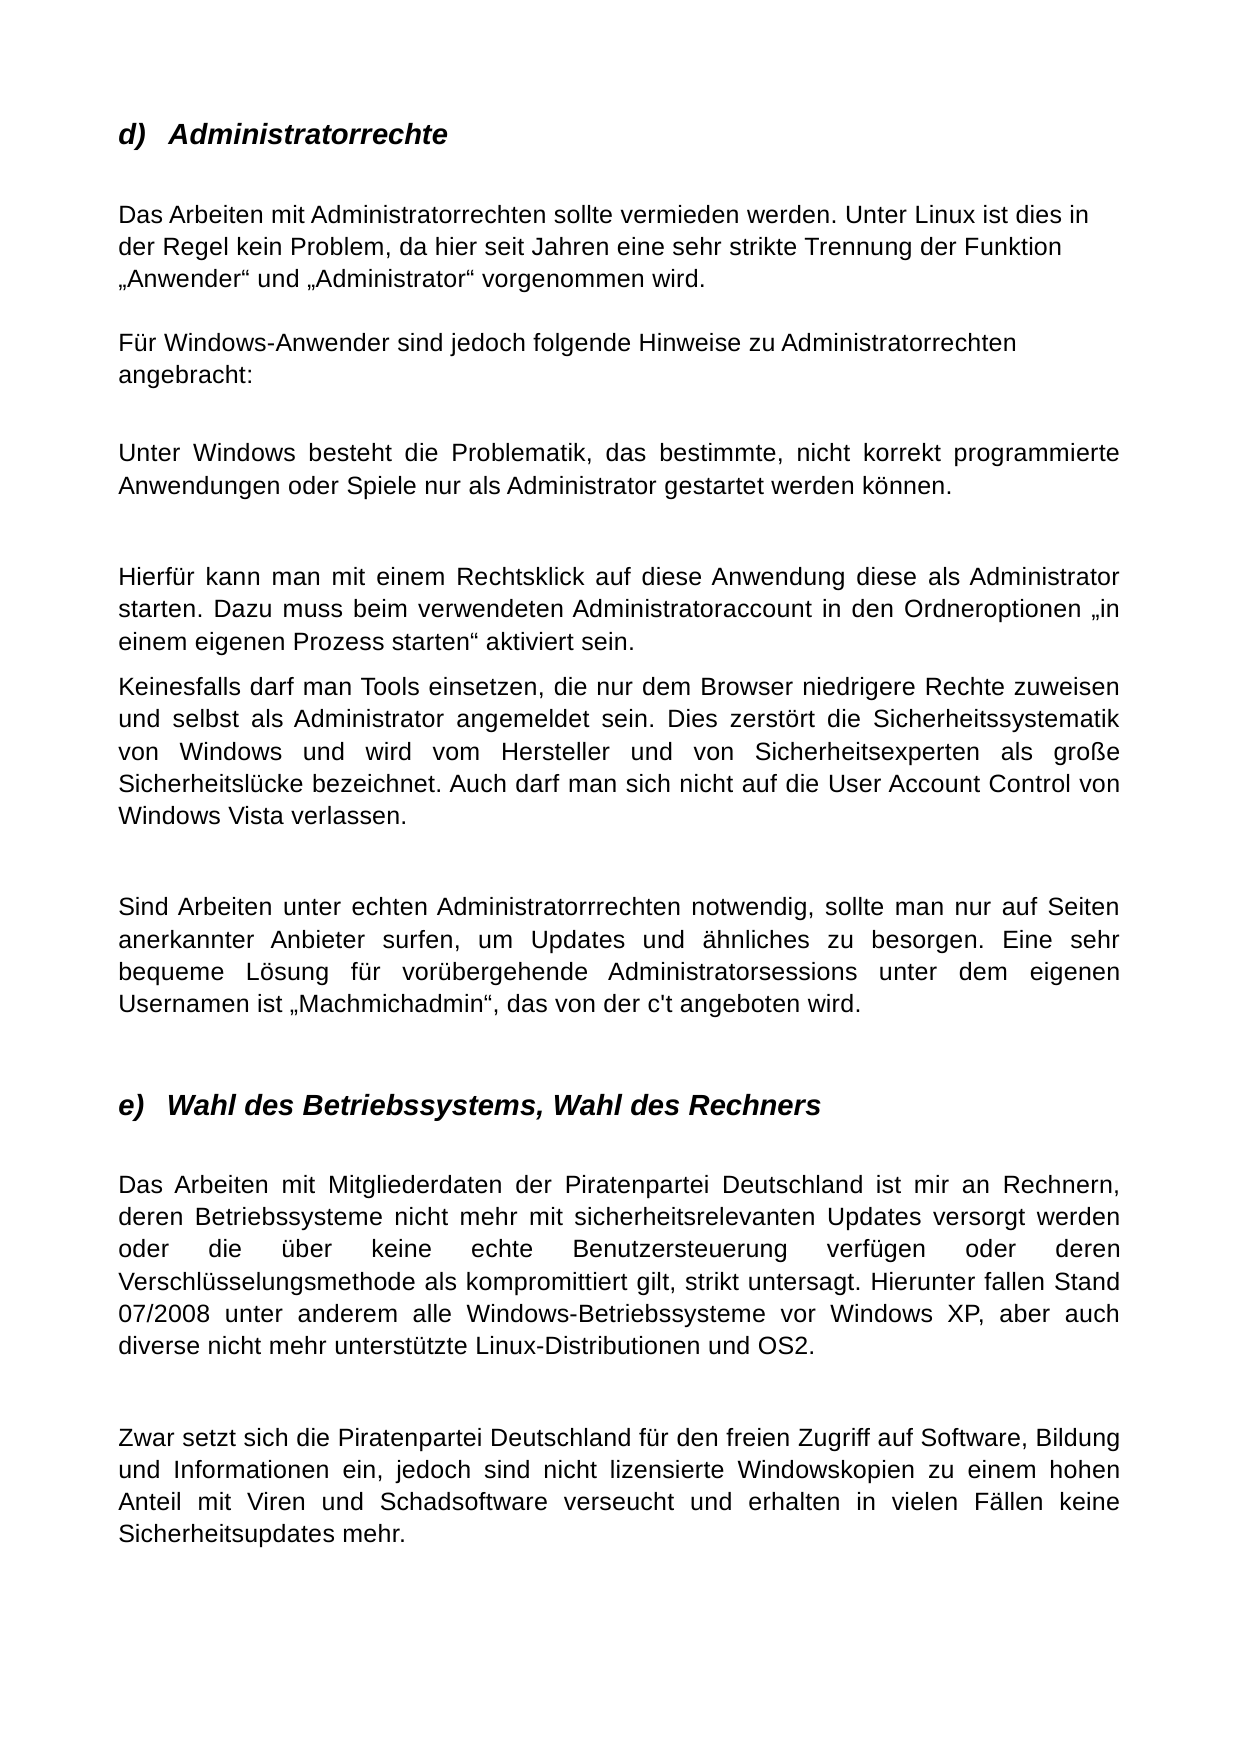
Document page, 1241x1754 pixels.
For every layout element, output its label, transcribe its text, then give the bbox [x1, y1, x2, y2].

subtitle Administratorrechte [118, 118, 1122, 151]
subtitle Wahl des Betriebssystems, Wahl des Rechners [118, 1089, 1122, 1121]
text Keinesfalls darf man Tools einsetzen, die nur dem Browser niedrigere Rechte zuweisen und selbst als Administrator angemeldet sein. Dies zerstört die Sicherheitssystematik von Windows und wird vom Hersteller und von Sicherheitsexperten als große Sicherheitslücke bezeichnet. Auch darf man sich nicht auf die User Account Control von Windows Vista verlassen. [118, 673, 1122, 830]
text Das Arbeiten mit Administratorrechten sollte vermieden werden. Unter Linux ist dies in der Regel kein Problem, da hier seit Jahren eine sehr strikte Trennung der Funktion „Anwender“ und „Administrator“ vorgenommen wird. [118, 201, 1122, 293]
text Für Windows-Anwender sind jedoch folgende Hinweise zu Administratorrechten angebracht: [118, 329, 1122, 389]
text Unter Windows besteht die Problematik, das bestimmte, nicht korrekt programmierte Anwendungen oder Spiele nur als Administrator gestartet werden können. [118, 439, 1122, 499]
text Sind Arbeiten unter echten Administratorrrechten notwendig, sollte man nur auf Seiten anerkannter Anbieter surfen, um Updates und ähnliches zu besorgen. Eine sehr bequeme Lösung für vorübergehende Administratorsessions unter dem eigenen Usernamen ist „Machmichadmin“, das von der c't angeboten wird. [118, 893, 1122, 1018]
text Zwar setzt sich die Piratenpartei Deutschland für den freien Zugriff auf Software, Bildung und Informationen ein, jedoch sind nicht lizensierte Windowskopien zu einem hohen Anteil mit Viren und Schadsoftware verseucht und erhalten in vielen Fällen keine Sicherheitsupdates mehr. [118, 1423, 1122, 1548]
text Hierfür kann man mit einem Rechtsklick auf diese Anwendung diese als Administrator starten. Dazu muss beim verwendeten Administratoraccount in den Ordneroptionen „in einem eigenen Prozess starten“ aktiviert sein. [118, 563, 1122, 655]
text Das Arbeiten mit Mitgliederdaten der Piratenpartei Deutschland ist mir an Rechnern, deren Betriebssysteme nicht mehr mit sicherheitsrelevanten Updates versorgt werden oder die über keine echte Benutzersteuerung verfügen oder deren Verschlüsselungsmethode als kompromittiert gilt, strikt untersagt. Hierunter fallen Stand 07/2008 unter anderem alle Windows-Betriebssysteme vor Windows XP, aber auch diverse nicht mehr unterstützte Linux-Distributionen und OS2. [118, 1139, 1122, 1360]
